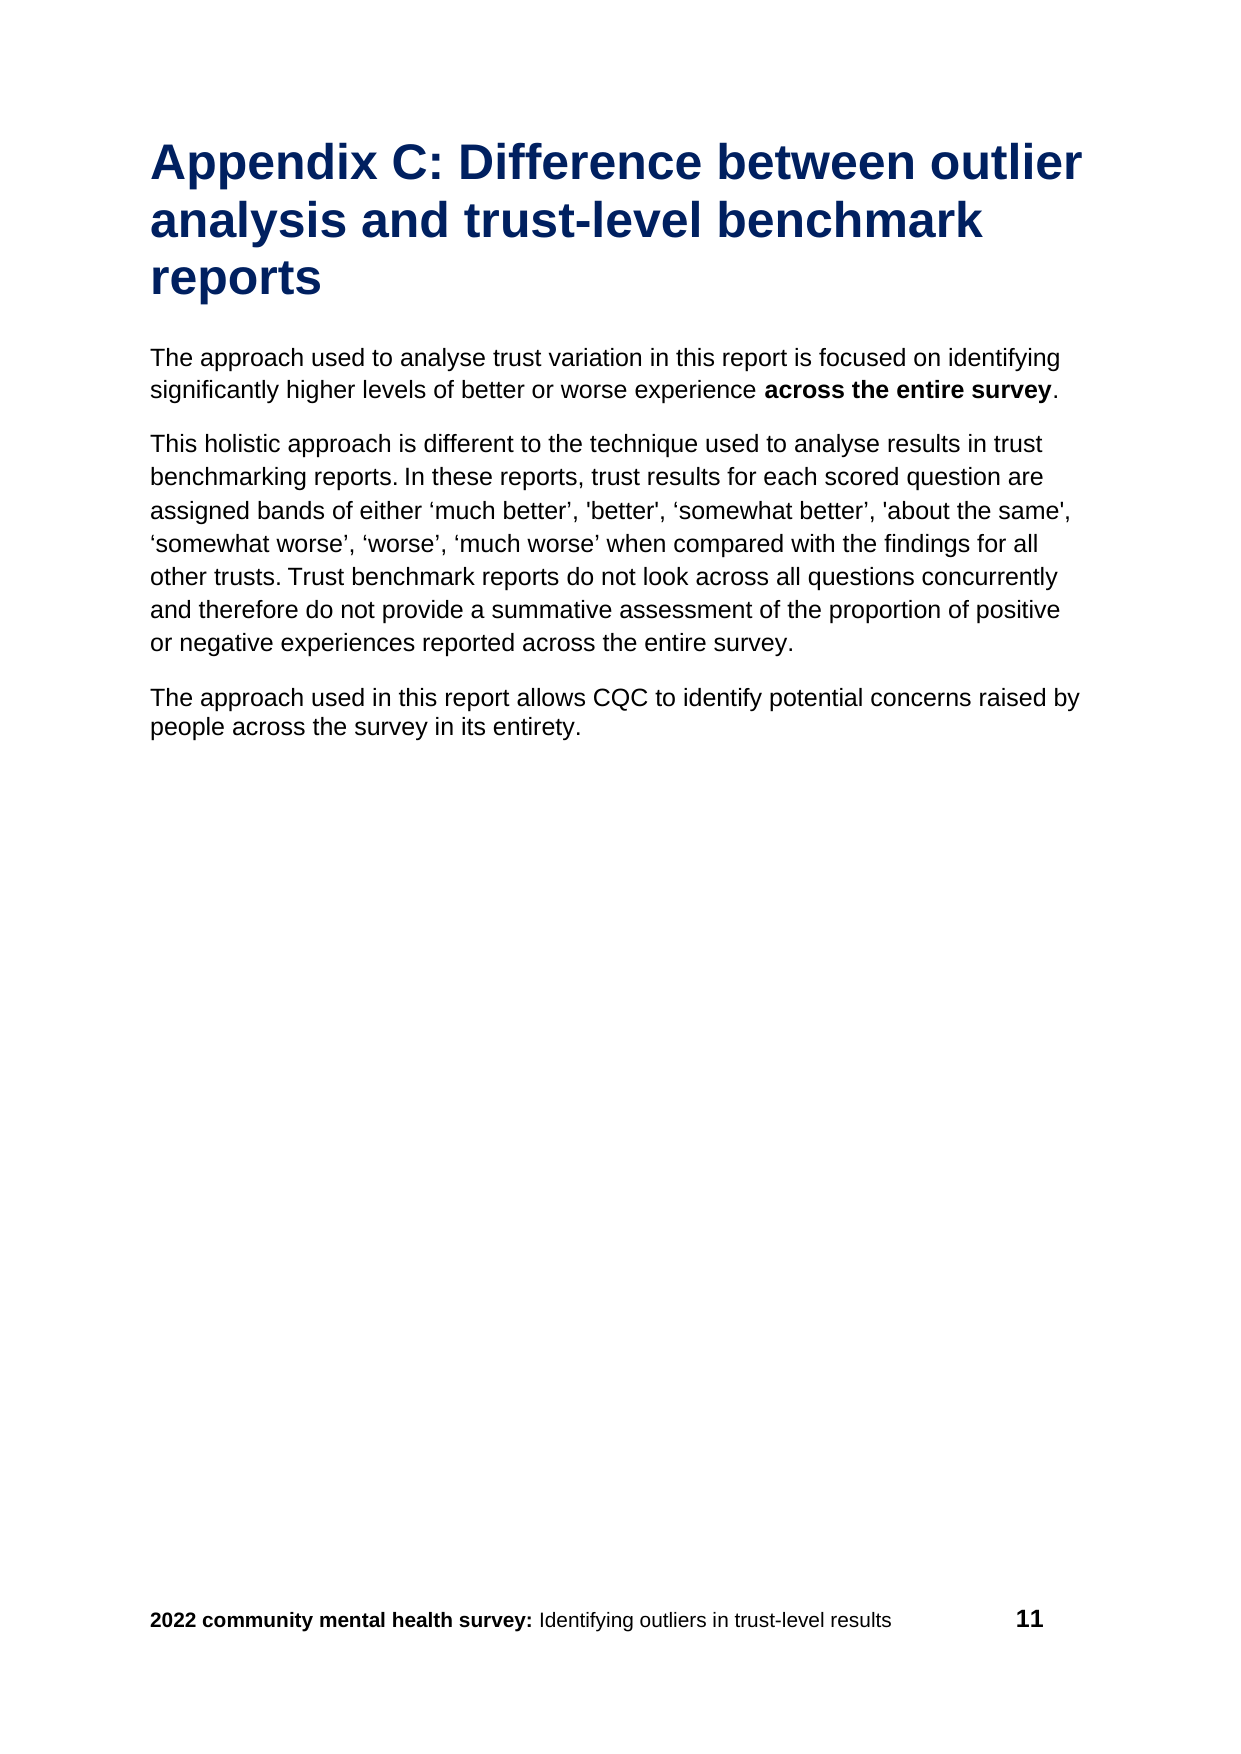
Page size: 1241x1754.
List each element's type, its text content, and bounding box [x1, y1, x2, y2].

text The approach used in this report allows CQC to identify potential concerns raised by people across the survey in its entirety. [150, 683, 1090, 740]
subtitle Appendix C: Difference between outlier analysis and trust-level benchmark reports [150, 132, 1090, 305]
text This holistic approach is different to the technique used to analyse results in trust benchmarking reports. In these reports, trust results for each scored question are assigned bands of either ‘much better’, 'better', ‘somewhat better’, 'about the same', ‘somewhat worse’, ‘worse’, ‘much worse’ when compared with the findings for all other trusts. Trust benchmark reports do not look across all questions concurrently and therefore do not provide a summative assessment of the proportion of positive or negative experiences reported across the entire survey. [150, 429, 1090, 657]
text The approach used to analyse trust variation in this report is focused on identifying significantly higher levels of better or worse experience across the entire survey. [150, 342, 1090, 404]
